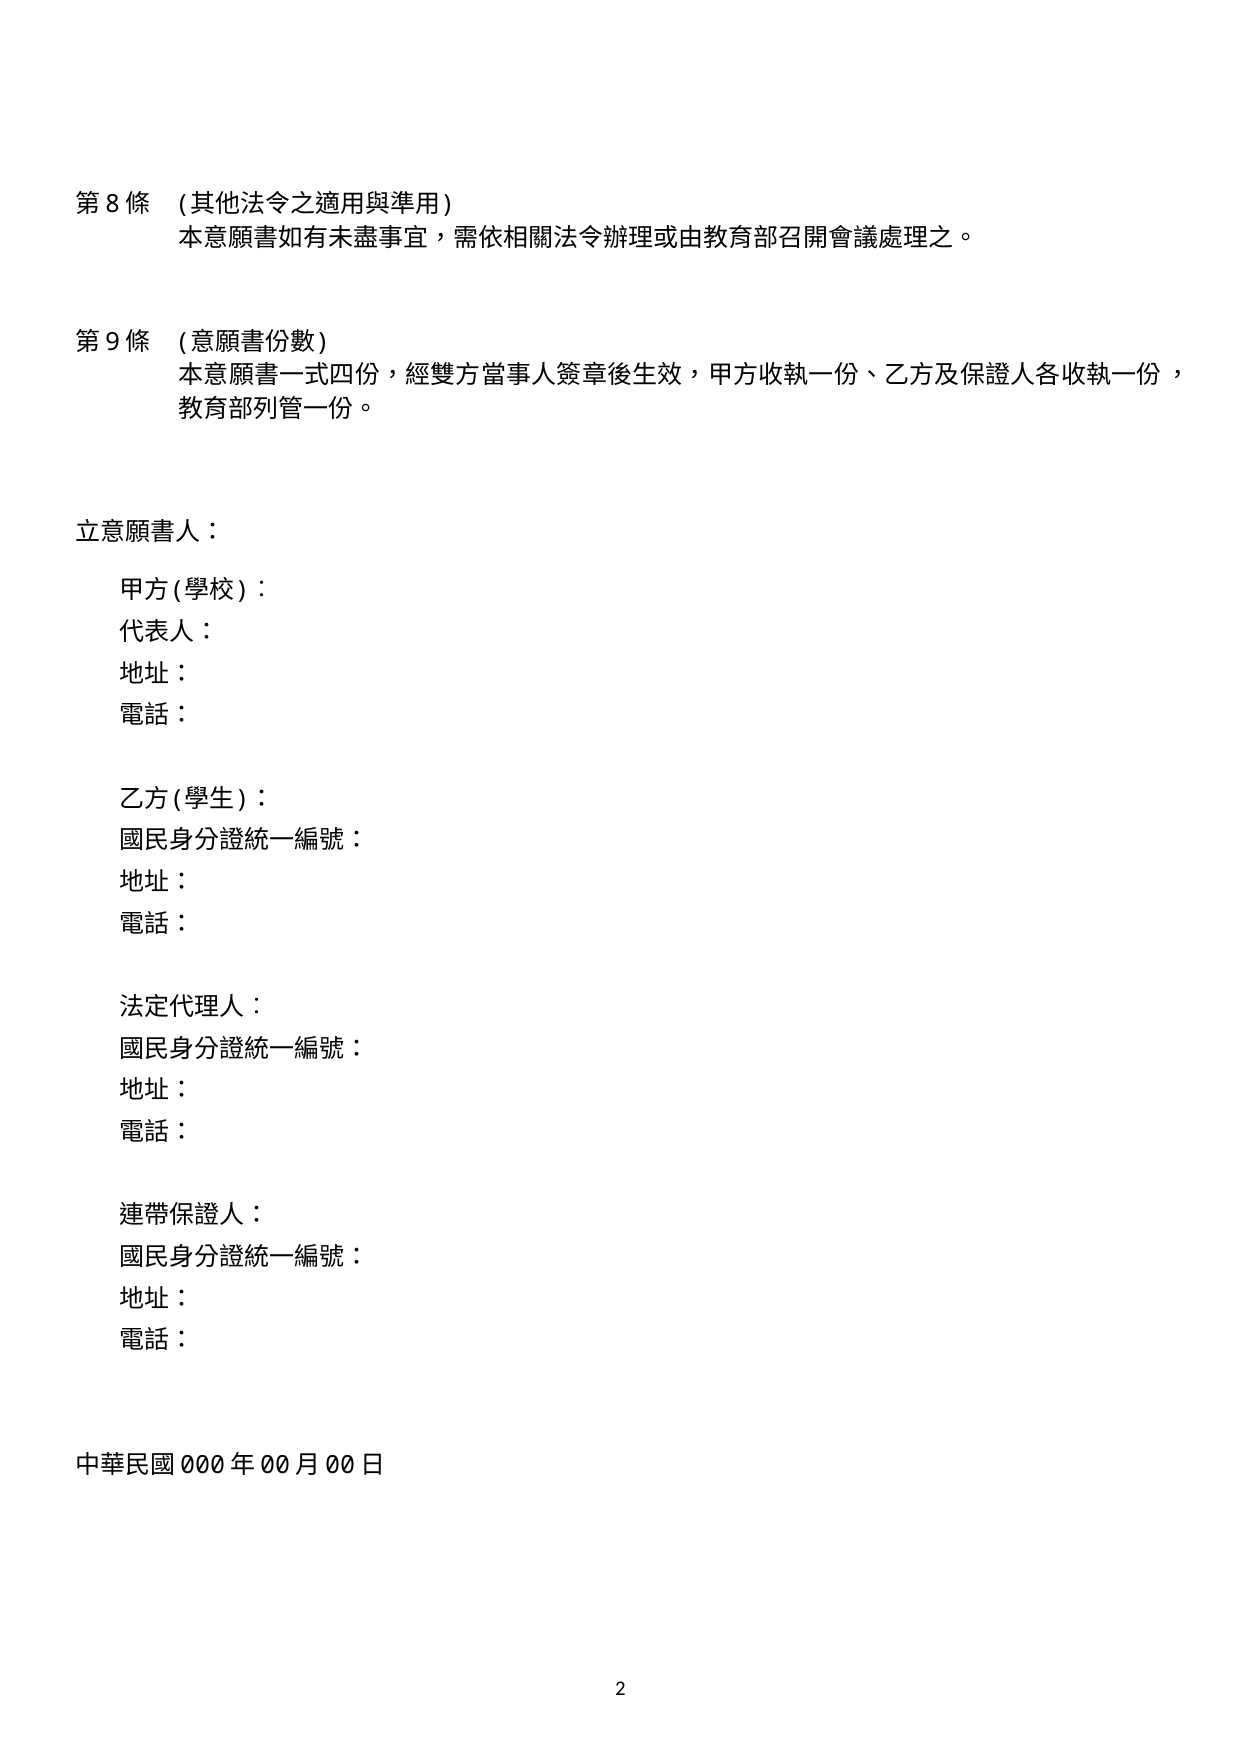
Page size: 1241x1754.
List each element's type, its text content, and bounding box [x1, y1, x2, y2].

text 本意願書如有未盡事宜，需依相關法令辦理或由教育部召開會議處理之。 [178, 219, 1165, 253]
text 地址： [119, 1274, 1165, 1315]
text 國民身分證統一編號： [119, 1024, 1165, 1065]
text 電話： [119, 690, 1165, 732]
text 地址： [119, 1065, 1165, 1107]
text 乙方(學生)： [119, 774, 1165, 815]
text 連帶保證人： [119, 1190, 1165, 1232]
text 地址： [119, 649, 1165, 690]
text 本意願書一式四份，經雙方當事人簽章後生效，甲方收執一份、乙方及保證人各收執一份，教育部列管一份。 [178, 357, 1165, 424]
text 第8條 (其他法令之適用與準用) [75, 186, 1165, 219]
text 甲方(學校)︰ [119, 565, 1165, 607]
text 電話： [119, 899, 1165, 940]
text 國民身分證統一編號： [119, 1232, 1165, 1274]
text 代表人： [119, 607, 1165, 649]
text 立意願書人： [75, 513, 1165, 547]
text 第9條 (意願書份數) [75, 324, 1165, 357]
text 電話： [119, 1315, 1165, 1357]
text 國民身分證統一編號： [119, 815, 1165, 857]
text 法定代理人︰ [119, 982, 1165, 1024]
text 電話： [119, 1107, 1165, 1149]
text 地址： [119, 857, 1165, 899]
text 中華民國000年00月00日 [75, 1440, 1165, 1482]
